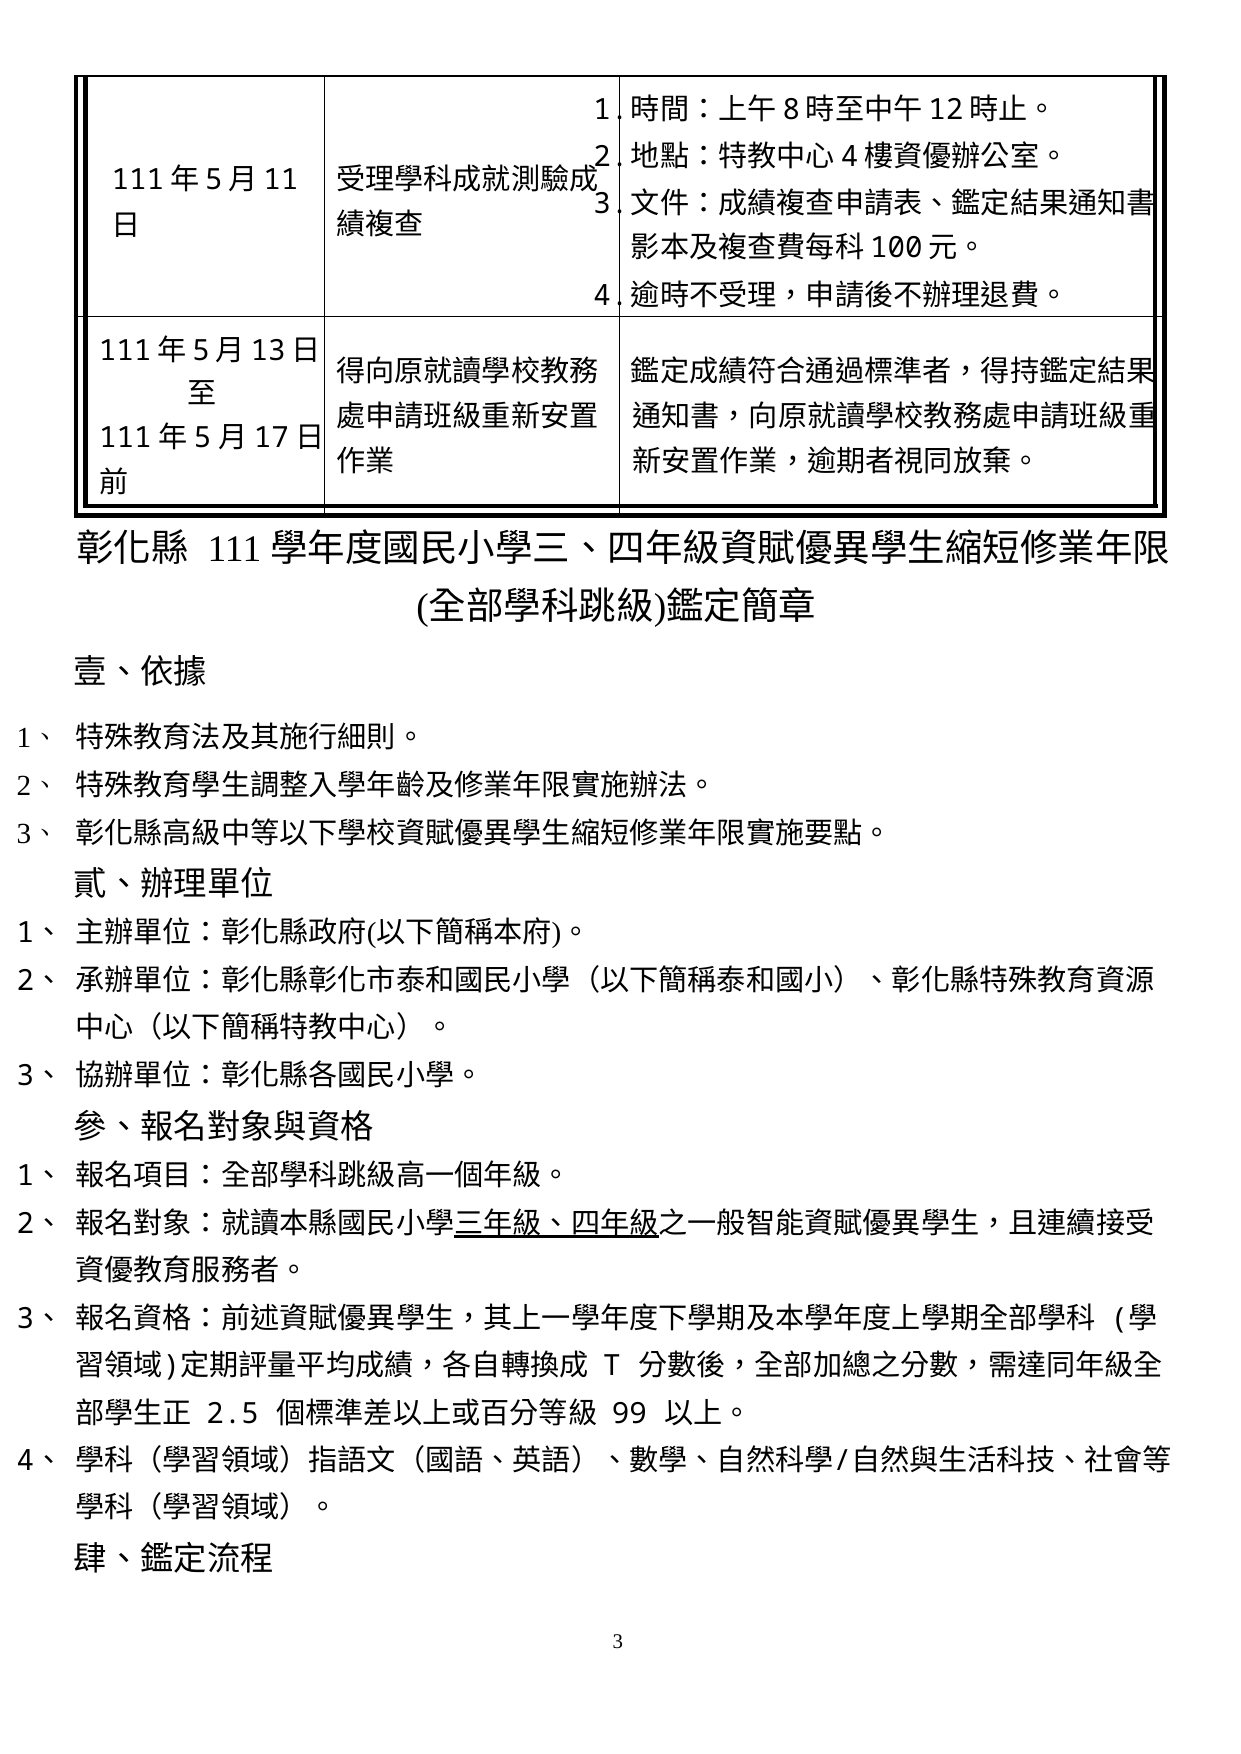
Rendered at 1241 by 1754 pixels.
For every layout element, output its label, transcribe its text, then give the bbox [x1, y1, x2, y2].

subtitle (全部學科跳級)鑑定簡章 [76, 576, 1165, 630]
table_cell 受理學科成就測驗成績複查 [325, 77, 619, 316]
list 報名資格：前述資賦優異學生，其上一學年度下學期及本學年度上學期全部學科 (學習領域)定期評量平均成績，各自轉換成 T 分數後，全部加總之分數，需達同年級全部學生正 2.5 個標準差以上或百分等級 99 以上。 [16, 1294, 1177, 1432]
text 壹、依據 [73, 645, 1177, 693]
table_cell 111年5月11日 [88, 77, 324, 316]
list 特殊教育法及其施行細則。 [16, 714, 1177, 756]
list 報名對象：就讀本縣國民小學三年級、四年級之一般智能資賦優異學生，且連續接受資優教育服務者。 [16, 1199, 1177, 1289]
list 特殊教育學生調整入學年齡及修業年限實施辦法。 [16, 762, 1177, 804]
list 學科（學習領域）指語文（國語、英語）、數學、自然科學/自然與生活科技、社會等學科（學習領域）。 [16, 1437, 1177, 1526]
list 主辦單位：彰化縣政府(以下簡稱本府)。 [16, 909, 1177, 951]
text 肆、鑑定流程 [73, 1532, 1177, 1580]
text 彰化縣 111 學年度國民小學三、四年級資賦優異學生縮短修業年限 [76, 518, 1177, 572]
table_cell 鑑定成績符合通過標準者，得持鑑定結果通知書，向原就讀學校教務處申請班級重新安置作業，逾期者視同放棄。 [620, 317, 1153, 504]
table_cell 111年5月13日至 111年5月17日前 [88, 317, 324, 504]
list 彰化縣高級中等以下學校資賦優異學生縮短修業年限實施要點。 [16, 809, 1177, 852]
table_cell 時間：上午8時至中午12時止。 地點：特教中心4樓資優辦公室。 文件：成績複查申請表、鑑定結果通知書影本及複查費每科100元。 逾時不受理，申請後不辦理退費。 [620, 77, 1153, 316]
table_cell 得向原就讀學校教務處申請班級重新安置作業 [325, 317, 619, 504]
list 報名項目：全部學科跳級高一個年級。 [16, 1151, 1177, 1194]
text 貳、辦理單位 [73, 857, 1177, 905]
list 協辦單位：彰化縣各國民小學。 [16, 1052, 1177, 1094]
list 承辦單位：彰化縣彰化市泰和國民小學（以下簡稱泰和國小）、彰化縣特殊教育資源中心（以下簡稱特教中心）。 [16, 957, 1177, 1046]
text 參、報名對象與資格 [73, 1100, 1177, 1148]
